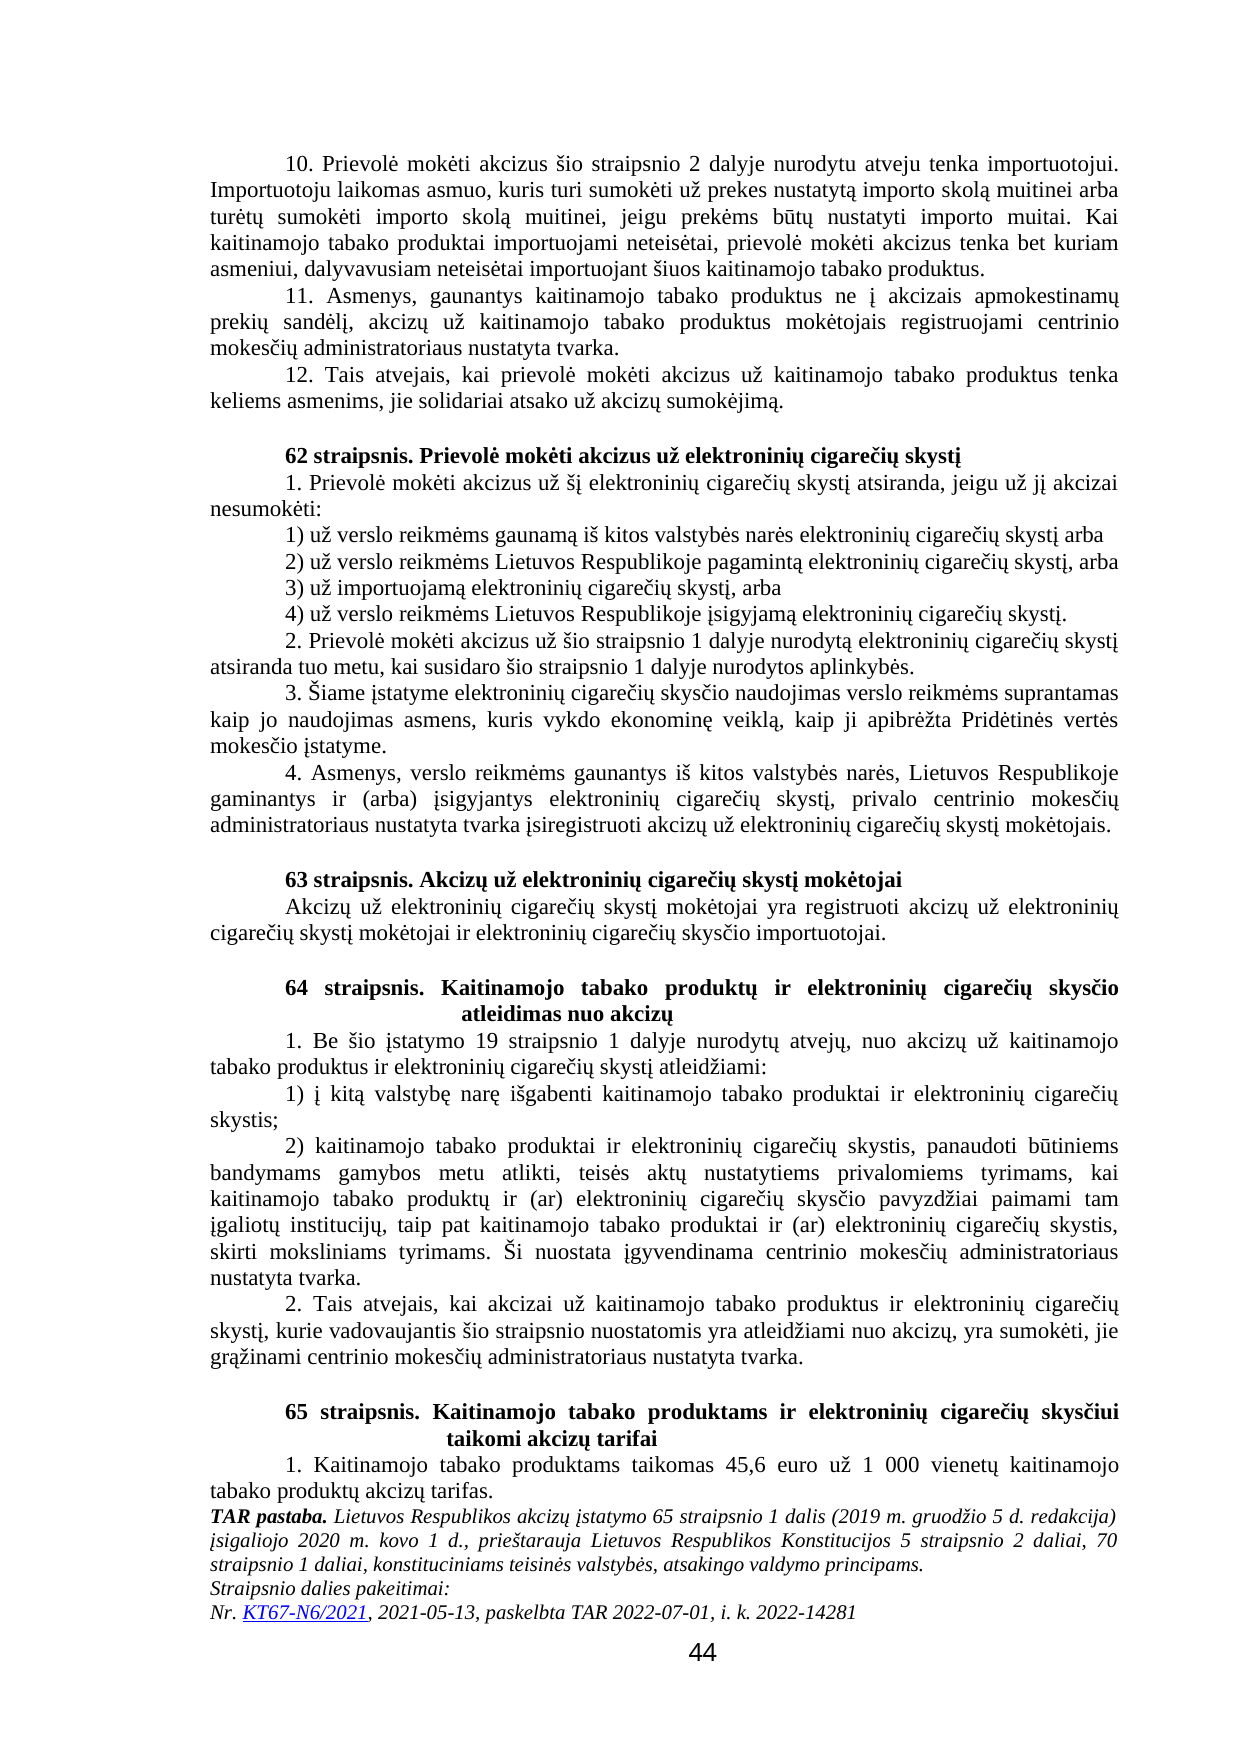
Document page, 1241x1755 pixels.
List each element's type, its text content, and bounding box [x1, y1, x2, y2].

text 64 straipsnis. Kaitinamojo tabako produktų ir elektroninių cigarečių skysčio atleidimas nuo akcizų [285, 974, 1120, 1027]
text 2) kaitinamojo tabako produktai ir elektroninių cigarečių skystis, panaudoti būtiniems bandymams gamybos metu atlikti, teisės aktų nustatytiems privalomiems tyrimams, kai kaitinamojo tabako produktų ir (ar) elektroninių cigarečių skysčio pavyzdžiai paimami tam įgaliotų institucijų, taip pat kaitinamojo tabako produktai ir (ar) elektroninių cigarečių skystis, skirti moksliniams tyrimams. Ši nuostata įgyvendinama centrinio mokesčių administratoriaus nustatyta tvarka. [210, 1132, 1120, 1290]
text 62 straipsnis. Prievolė mokėti akcizus už elektroninių cigarečių skystį [210, 442, 1120, 469]
text 3. Šiame įstatyme elektroninių cigarečių skysčio naudojimas verslo reikmėms suprantamas kaip jo naudojimas asmens, kuris vykdo ekonominę veiklą, kaip ji apibrėžta Pridėtinės vertės mokesčio įstatyme. [210, 679, 1120, 758]
text 2) už verslo reikmėms Lietuvos Respublikoje pagamintą elektroninių cigarečių skystį, arba [210, 548, 1120, 574]
text 65 straipsnis. Kaitinamojo tabako produktams ir elektroninių cigarečių skysčiui taikomi akcizų tarifai [285, 1398, 1120, 1451]
text 1. Be šio įstatymo 19 straipsnio 1 dalyje nurodytų atvejų, nuo akcizų už kaitinamojo tabako produktus ir elektroninių cigarečių skystį atleidžiami: [210, 1027, 1120, 1079]
text Nr. KT67-N6/2021, 2021-05-13, paskelbta TAR 2022-07-01, i. k. 2022-14281 [210, 1600, 1120, 1624]
text 10. Prievolė mokėti akcizus šio straipsnio 2 dalyje nurodytu atveju tenka importuotojui. Importuotoju laikomas asmuo, kuris turi sumokėti už prekes nustatytą importo skolą muitinei arba turėtų sumokėti importo skolą muitinei, jeigu prekėms būtų nustatyti importo muitai. Kai kaitinamojo tabako produktai importuojami neteisėtai, prievolė mokėti akcizus tenka bet kuriam asmeniui, dalyvavusiam neteisėtai importuojant šiuos kaitinamojo tabako produktus. [210, 150, 1120, 282]
text 1) į kitą valstybę narę išgabenti kaitinamojo tabako produktai ir elektroninių cigarečių skystis; [210, 1079, 1120, 1132]
text 63 straipsnis. Akcizų už elektroninių cigarečių skystį mokėtojai [210, 866, 1120, 893]
text Straipsnio dalies pakeitimai: [210, 1576, 1120, 1600]
text 1. Prievolė mokėti akcizus už šį elektroninių cigarečių skystį atsiranda, jeigu už jį akcizai nesumokėti: [210, 469, 1120, 521]
text 2. Tais atvejais, kai akcizai už kaitinamojo tabako produktus ir elektroninių cigarečių skystį, kurie vadovaujantis šio straipsnio nuostatomis yra atleidžiami nuo akcizų, yra sumokėti, jie grąžinami centrinio mokesčių administratoriaus nustatyta tvarka. [210, 1290, 1120, 1369]
text 11. Asmenys, gaunantys kaitinamojo tabako produktus ne į akcizais apmokestinamų prekių sandėlį, akcizų už kaitinamojo tabako produktus mokėtojais registruojami centrinio mokesčių administratoriaus nustatyta tvarka. [210, 282, 1120, 361]
text TAR pastaba. Lietuvos Respublikos akcizų įstatymo 65 straipsnio 1 dalis (2019 m. gruodžio 5 d. redakcija) įsigaliojo 2020 m. kovo 1 d., prieštarauja Lietuvos Respublikos Konstitucijos 5 straipsnio 2 daliai, 70 straipsnio 1 daliai, konstituciniams teisinės valstybės, atsakingo valdymo principams. [210, 1504, 1120, 1576]
text 3) už importuojamą elektroninių cigarečių skystį, arba [210, 574, 1120, 600]
text 1) už verslo reikmėms gaunamą iš kitos valstybės narės elektroninių cigarečių skystį arba [210, 521, 1120, 548]
text 4) už verslo reikmėms Lietuvos Respublikoje įsigyjamą elektroninių cigarečių skystį. [210, 600, 1120, 627]
text 1. Kaitinamojo tabako produktams taikomas 45,6 euro už 1 000 vienetų kaitinamojo tabako produktų akcizų tarifas. [210, 1451, 1120, 1504]
text 2. Prievolė mokėti akcizus už šio straipsnio 1 dalyje nurodytą elektroninių cigarečių skystį atsiranda tuo metu, kai susidaro šio straipsnio 1 dalyje nurodytos aplinkybės. [210, 627, 1120, 679]
text Akcizų už elektroninių cigarečių skystį mokėtojai yra registruoti akcizų už elektroninių cigarečių skystį mokėtojai ir elektroninių cigarečių skysčio importuotojai. [210, 893, 1120, 945]
text 12. Tais atvejais, kai prievolė mokėti akcizus už kaitinamojo tabako produktus tenka keliems asmenims, jie solidariai atsako už akcizų sumokėjimą. [210, 361, 1120, 413]
text 4. Asmenys, verslo reikmėms gaunantys iš kitos valstybės narės, Lietuvos Respublikoje gaminantys ir (arba) įsigyjantys elektroninių cigarečių skystį, privalo centrinio mokesčių administratoriaus nustatyta tvarka įsiregistruoti akcizų už elektroninių cigarečių skystį mokėtojais. [210, 758, 1120, 838]
